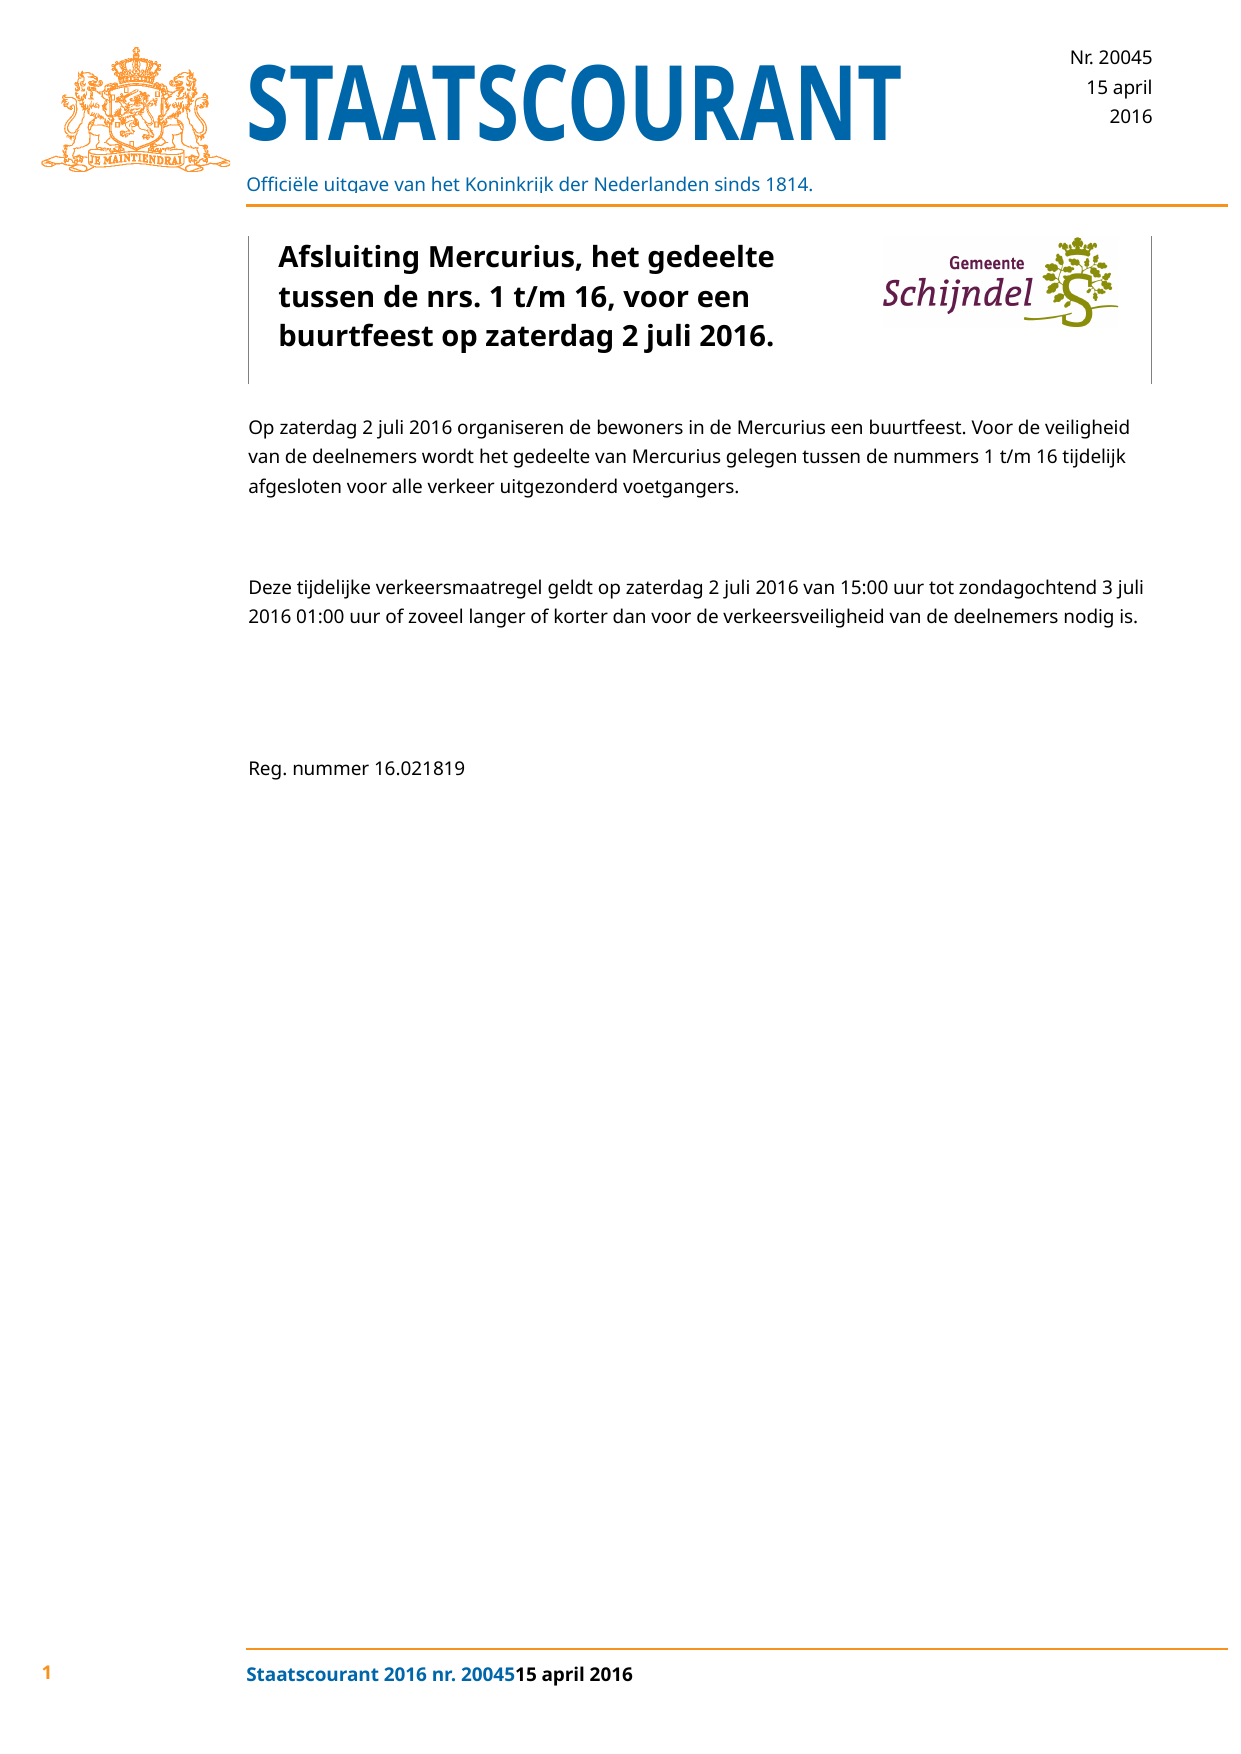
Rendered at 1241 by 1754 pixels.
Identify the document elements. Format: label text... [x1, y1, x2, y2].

text Op zaterdag 2 juli 2016 organiseren de bewoners in de Mercurius een buurtfeest. Voor de veiligheid van de deelnemers wordt het gedeelte van Mercurius gelegen tussen de nummers 1 t/m 16 tijdelijk afgesloten voor alle verkeer uitgezonderd voetgangers. [248, 414, 1152, 499]
table_header [850, 236, 1151, 384]
text Reg. nummer 16.021819 [248, 755, 1152, 781]
picture [41, 47, 231, 172]
table_header Afsluiting Mercurius, het gedeelte tussen de nrs. 1 t/m 16, voor een buurtfeest op zaterdag 2 juli 2016. [249, 236, 850, 384]
picture [882, 236, 1119, 328]
text Deze tijdelijke verkeersmaatregel geldt op zaterdag 2 juli 2016 van 15:00 uur tot zondagochtend 3 juli 2016 01:00 uur of zoveel langer of korter dan voor de verkeersveiligheid van de deelnemers nodig is. [248, 574, 1152, 629]
